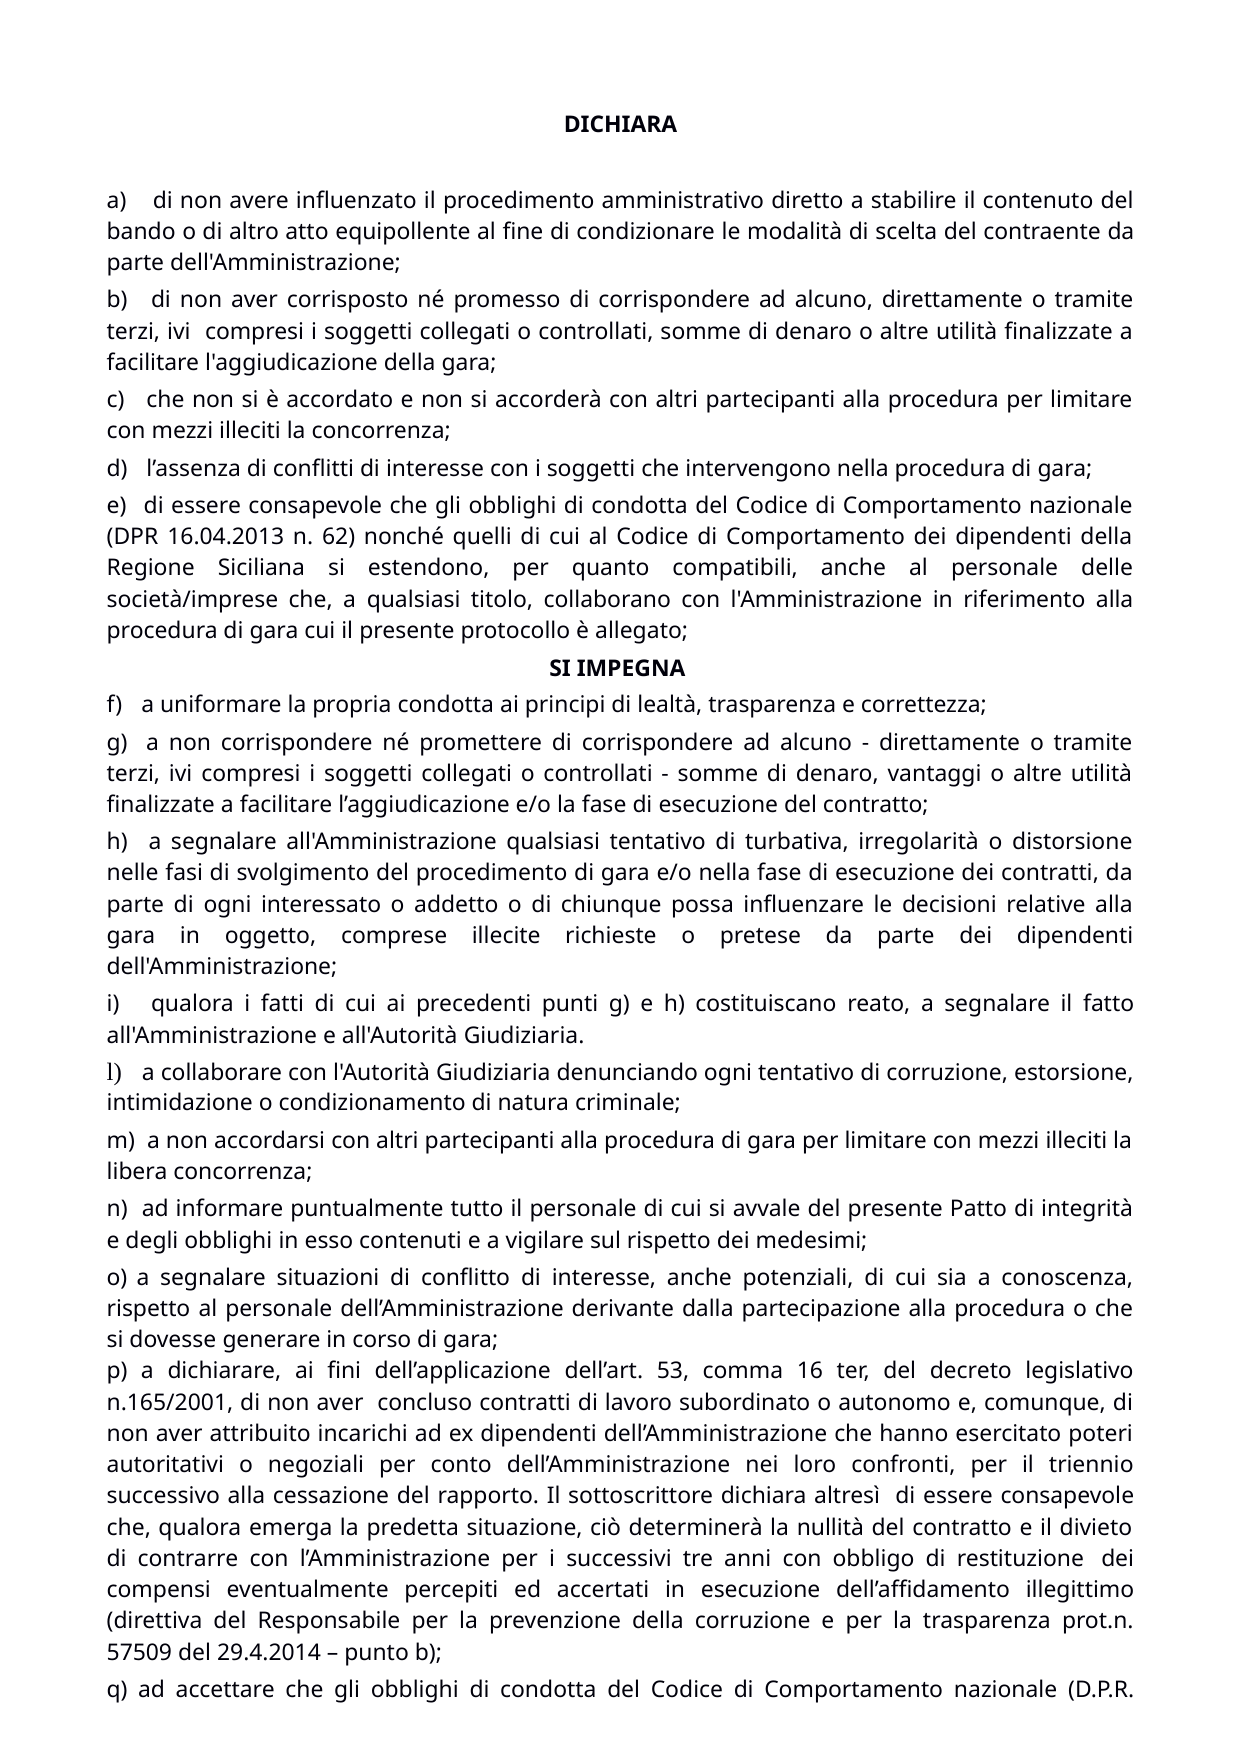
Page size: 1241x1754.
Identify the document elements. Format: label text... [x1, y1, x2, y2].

subtitle a) di non avere influenzato il procedimento amministrativo diretto a stabilire il contenuto del bando o di altro atto equipollente al fine di condizionare le modalità di scelta del contraente da parte dell'Amministrazione; [106, 184, 1134, 277]
list c) che non si è accordato e non si accorderà con altri partecipanti alla procedura per limitare con mezzi illeciti la concorrenza; [106, 383, 1134, 446]
list h) a segnalare all'Amministrazione qualsiasi tentativo di turbativa, irregolarità o distorsione nelle fasi di svolgimento del procedimento di gara e/o nella fase di esecuzione dei contratti, da parte di ogni interessato o addetto o di chiunque possa influenzare le decisioni relative alla gara in oggetto, comprese illecite richieste o pretese da parte dei dipendenti dell'Amministrazione; [106, 825, 1134, 981]
list o) a segnalare situazioni di conflitto di interesse, anche potenziali, di cui sia a conoscenza, rispetto al personale dell’Amministrazione derivante dalla partecipazione alla procedura o che si dovesse generare in corso di gara; [106, 1261, 1134, 1354]
list f) a uniformare la propria condotta ai principi di lealtà, trasparenza e correttezza; [106, 688, 1134, 719]
list d) l’assenza di conflitti di interesse con i soggetti che intervengono nella procedura di gara; [106, 452, 1134, 483]
list m) a non accordarsi con altri partecipanti alla procedura di gara per limitare con mezzi illeciti la libera concorrenza; [106, 1124, 1134, 1186]
list g) a non corrispondere né promettere di corrispondere ad alcuno - direttamente o tramite terzi, ivi compresi i soggetti collegati o controllati - somme di denaro, vantaggi o altre utilità finalizzate a facilitare l’aggiudicazione e/o la fase di esecuzione del contratto; [106, 726, 1134, 819]
subtitle SI IMPEGNA [106, 652, 1134, 683]
list b) di non aver corrisposto né promesso di corrispondere ad alcuno, direttamente o tramite terzi, ivi compresi i soggetti collegati o controllati, somme di denaro o altre utilità finalizzate a facilitare l'aggiudicazione della gara; [106, 283, 1134, 377]
list e) di essere consapevole che gli obblighi di condotta del Codice di Comportamento nazionale (DPR 16.04.2013 n. 62) nonché quelli di cui al Codice di Comportamento dei dipendenti della Regione Siciliana si estendono, per quanto compatibili, anche al personale delle società/imprese che, a qualsiasi titolo, collaborano con l'Amministrazione in riferimento alla procedura di gara cui il presente protocollo è allegato; [106, 489, 1134, 645]
list p) a dichiarare, ai fini dell’applicazione dell’art. 53, comma 16 ter, del decreto legislativo n.165/2001, di non aver concluso contratti di lavoro subordinato o autonomo e, comunque, di non aver attribuito incarichi ad ex dipendenti dell’Amministrazione che hanno esercitato poteri autoritativi o negoziali per conto dell’Amministrazione nei loro confronti, per il triennio successivo alla cessazione del rapporto. Il sottoscrittore dichiara altresì di essere consapevole che, qualora emerga la predetta situazione, ciò determinerà la nullità del contratto e il divieto di contrarre con l’Amministrazione per i successivi tre anni con obbligo di restituzione dei compensi eventualmente percepiti ed accertati in esecuzione dell’affidamento illegittimo (direttiva del Responsabile per la prevenzione della corruzione e per la trasparenza prot.n. 57509 del 29.4.2014 – punto b); [106, 1354, 1134, 1667]
list i) qualora i fatti di cui ai precedenti punti g) e h) costituiscano reato, a segnalare il fatto all'Amministrazione e all'Autorità Giudiziaria. [106, 987, 1134, 1050]
subtitle DICHIARA [106, 108, 1134, 139]
list n) ad informare puntualmente tutto il personale di cui si avvale del presente Patto di integrità e degli obblighi in esso contenuti e a vigilare sul rispetto dei medesimi; [106, 1192, 1134, 1255]
list q) ad accettare che gli obblighi di condotta del Codice di Comportamento nazionale (D.P.R. [106, 1673, 1134, 1704]
list a collaborare con l'Autorità Giudiziaria denunciando ogni tentativo di corruzione, estorsione, intimidazione o condizionamento di natura criminale; [106, 1056, 1134, 1118]
